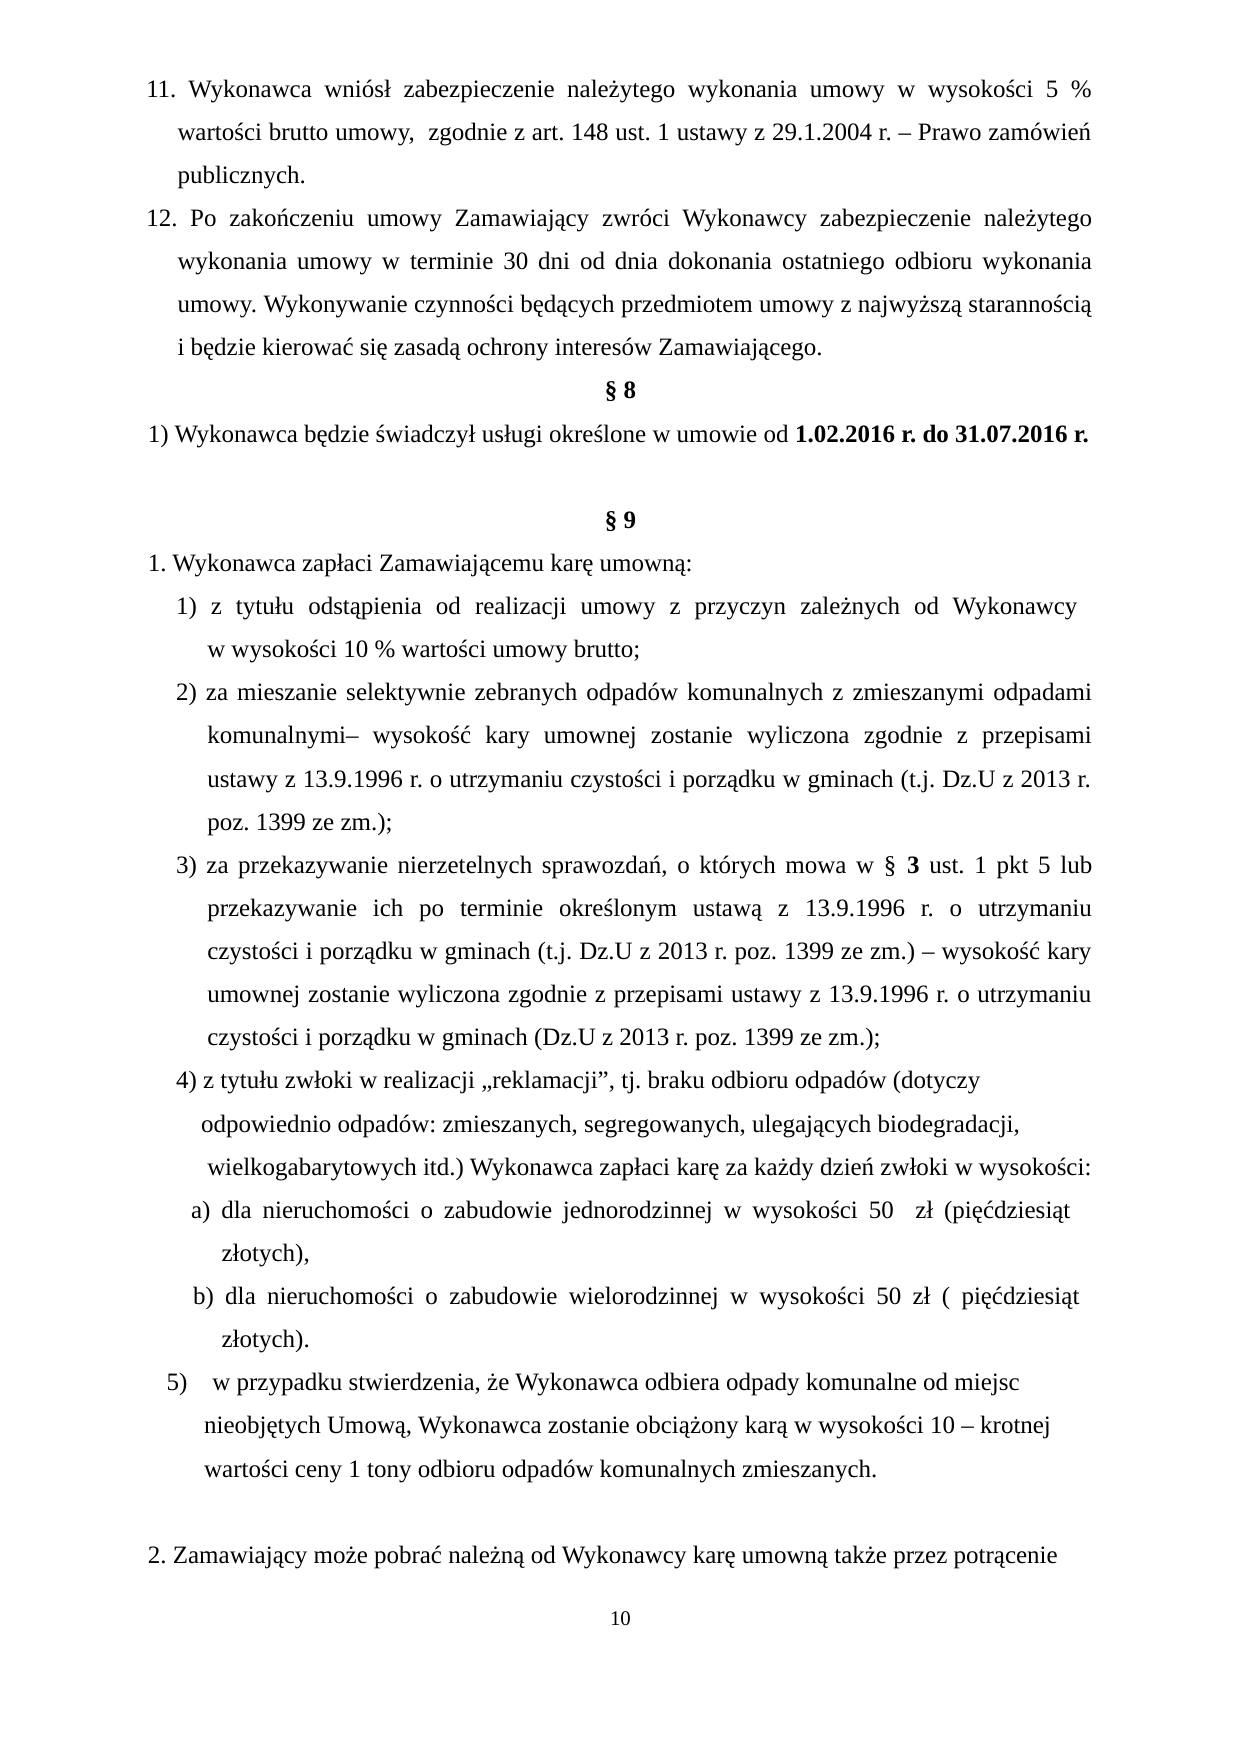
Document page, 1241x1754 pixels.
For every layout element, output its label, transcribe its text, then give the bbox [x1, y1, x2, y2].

text 1. Wykonawca zapłaci Zamawiającemu karę umowną: [148, 548, 1093, 577]
list wartości ceny 1 tony odbioru odpadów komunalnych zmieszanych. [148, 1454, 1093, 1482]
text 4) z tytułu zwłoki w realizacji „reklamacji”, tj. braku odbioru odpadów (dotyczy [176, 1066, 1093, 1094]
text 1) Wykonawca będzie świadczył usługi określone w umowie od 1.02.2016 r. do 31.07.2016 r. [148, 419, 1093, 447]
text 2. Zamawiający może pobrać należną od Wykonawcy karę umowną także przez potrącenie [148, 1540, 1093, 1569]
list b) dla nieruchomości o zabudowie wielorodzinnej w wysokości 50 zł ( pięćdziesiąt złotych). [148, 1281, 1093, 1353]
text 11. Wykonawca wniósł zabezpieczenie należytego wykonania umowy w wysokości 5 % wartości brutto umowy, zgodnie z art. 148 ust. 1 ustawy z 29.1.2004 r. – Prawo zamówień publicznych. [146, 74, 1093, 189]
list 5) w przypadku stwierdzenia, że Wykonawca odbiera odpady komunalne od miejsc [148, 1367, 1093, 1396]
text 3) za przekazywanie nierzetelnych sprawozdań, o których mowa w § 3 ust. 1 pkt 5 lub przekazywanie ich po terminie określonym ustawą z 13.9.1996 r. o utrzymaniu czystości i porządku w gminach (t.j. Dz.U z 2013 r. poz. 1399 ze zm.) – wysokość kary umownej zostanie wyliczona zgodnie z przepisami ustawy z 13.9.1996 r. o utrzymaniu czystości i porządku w gminach (Dz.U z 2013 r. poz. 1399 ze zm.); [176, 850, 1093, 1051]
list nieobjętych Umową, Wykonawca zostanie obciążony karą w wysokości 10 – krotnej [148, 1411, 1093, 1439]
text 2) za mieszanie selektywnie zebranych odpadów komunalnych z zmieszanymi odpadami komunalnymi– wysokość kary umownej zostanie wyliczona zgodnie z przepisami ustawy z 13.9.1996 r. o utrzymaniu czystości i porządku w gminach (t.j. Dz.U z 2013 r. poz. 1399 ze zm.); [176, 677, 1093, 836]
text § 9 [148, 505, 1093, 534]
text wielkogabarytowych itd.) Wykonawca zapłaci karę za każdy dzień zwłoki w wysokości: [176, 1152, 1093, 1181]
text odpowiednio odpadów: zmieszanych, segregowanych, ulegających biodegradacji, [176, 1109, 1093, 1137]
text 12. Po zakończeniu umowy Zamawiający zwróci Wykonawcy zabezpieczenie należytego wykonania umowy w terminie 30 dni od dnia dokonania ostatniego odbioru wykonania umowy. Wykonywanie czynności będących przedmiotem umowy z najwyższą starannością i będzie kierować się zasadą ochrony interesów Zamawiającego. [146, 203, 1093, 361]
text 1) z tytułu odstąpienia od realizacji umowy z przyczyn zależnych od Wykonawcy w wysokości 10 % wartości umowy brutto; [176, 591, 1093, 663]
text § 8 [148, 376, 1093, 404]
list a) dla nieruchomości o zabudowie jednorodzinnej w wysokości 50 zł (pięćdziesiąt złotych), [148, 1195, 1093, 1267]
